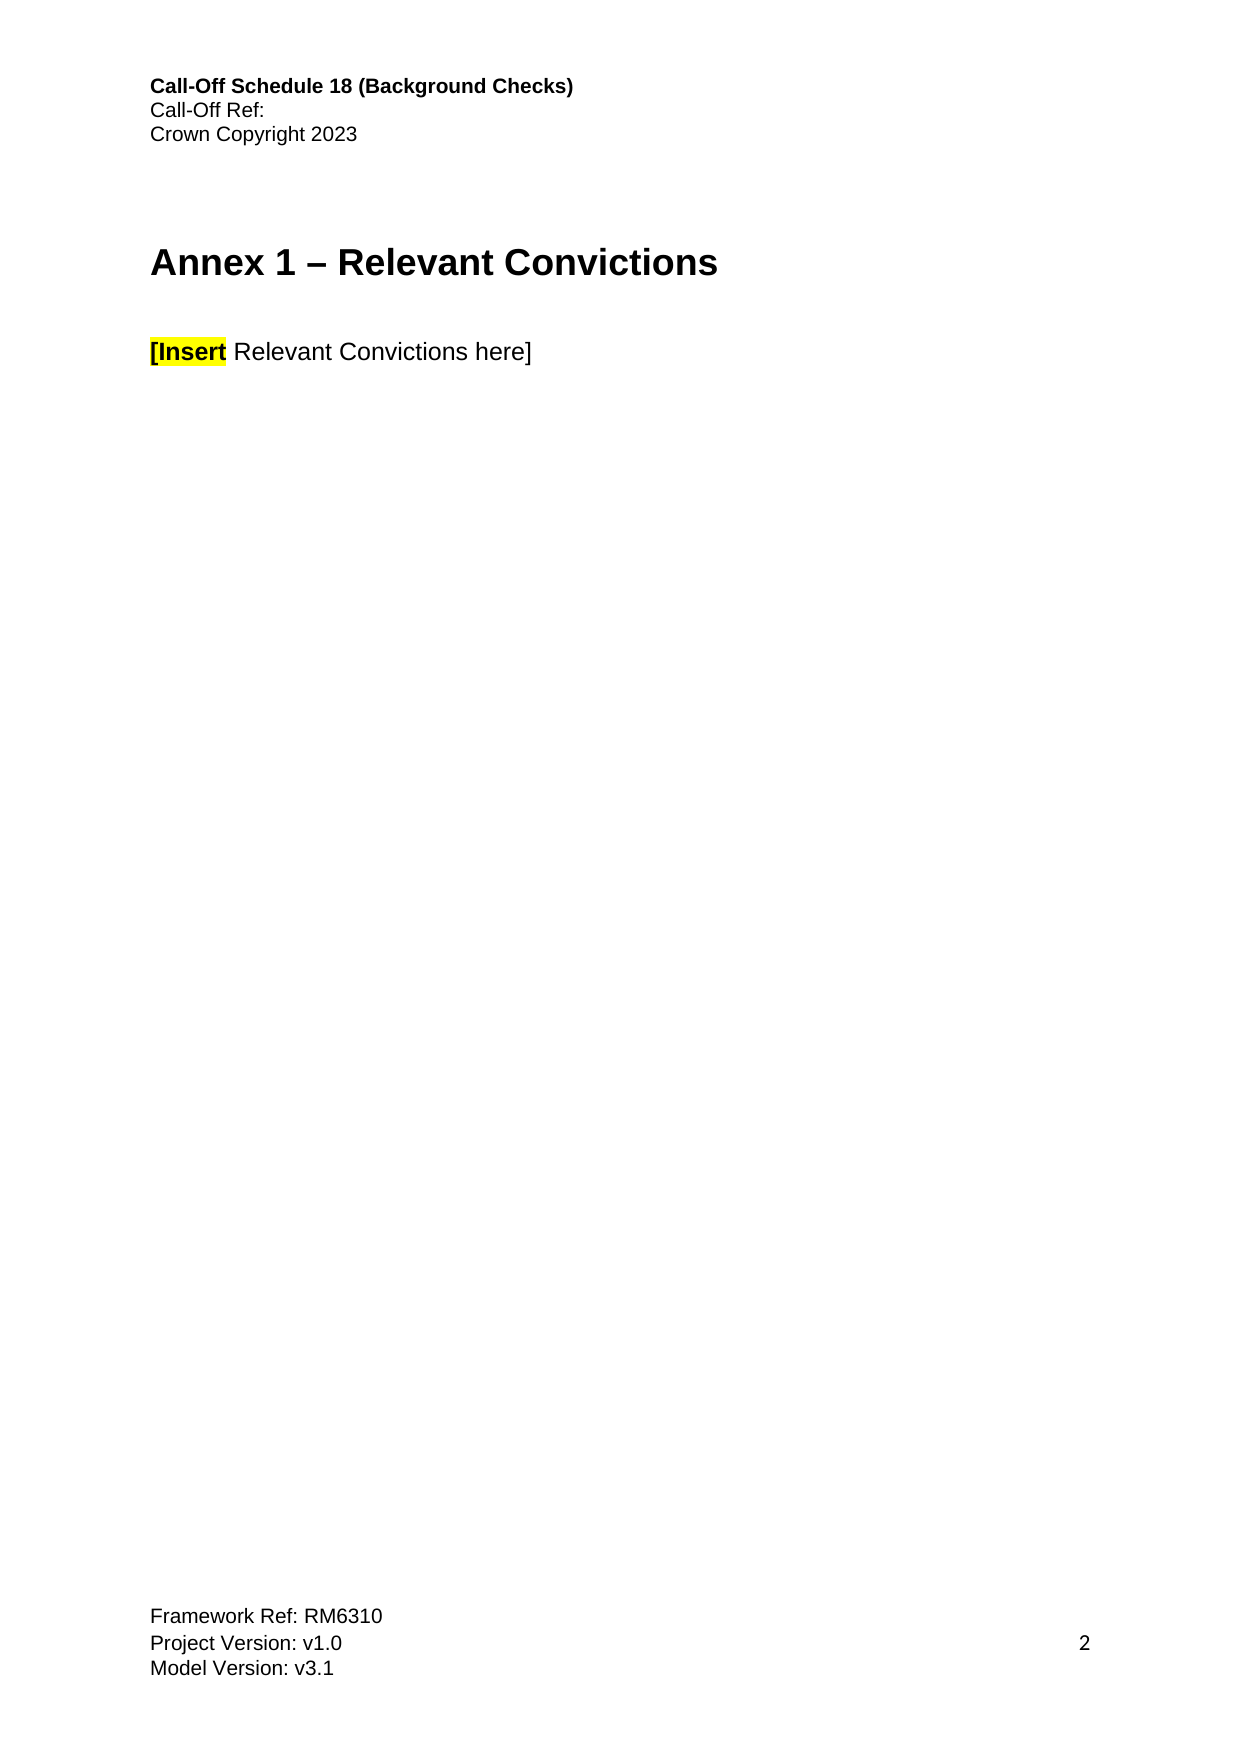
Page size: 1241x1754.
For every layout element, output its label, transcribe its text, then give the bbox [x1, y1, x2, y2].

subtitle Annex 1 – Relevant Convictions [150, 240, 1090, 283]
text [Insert Relevant Convictions here] [150, 337, 1090, 366]
